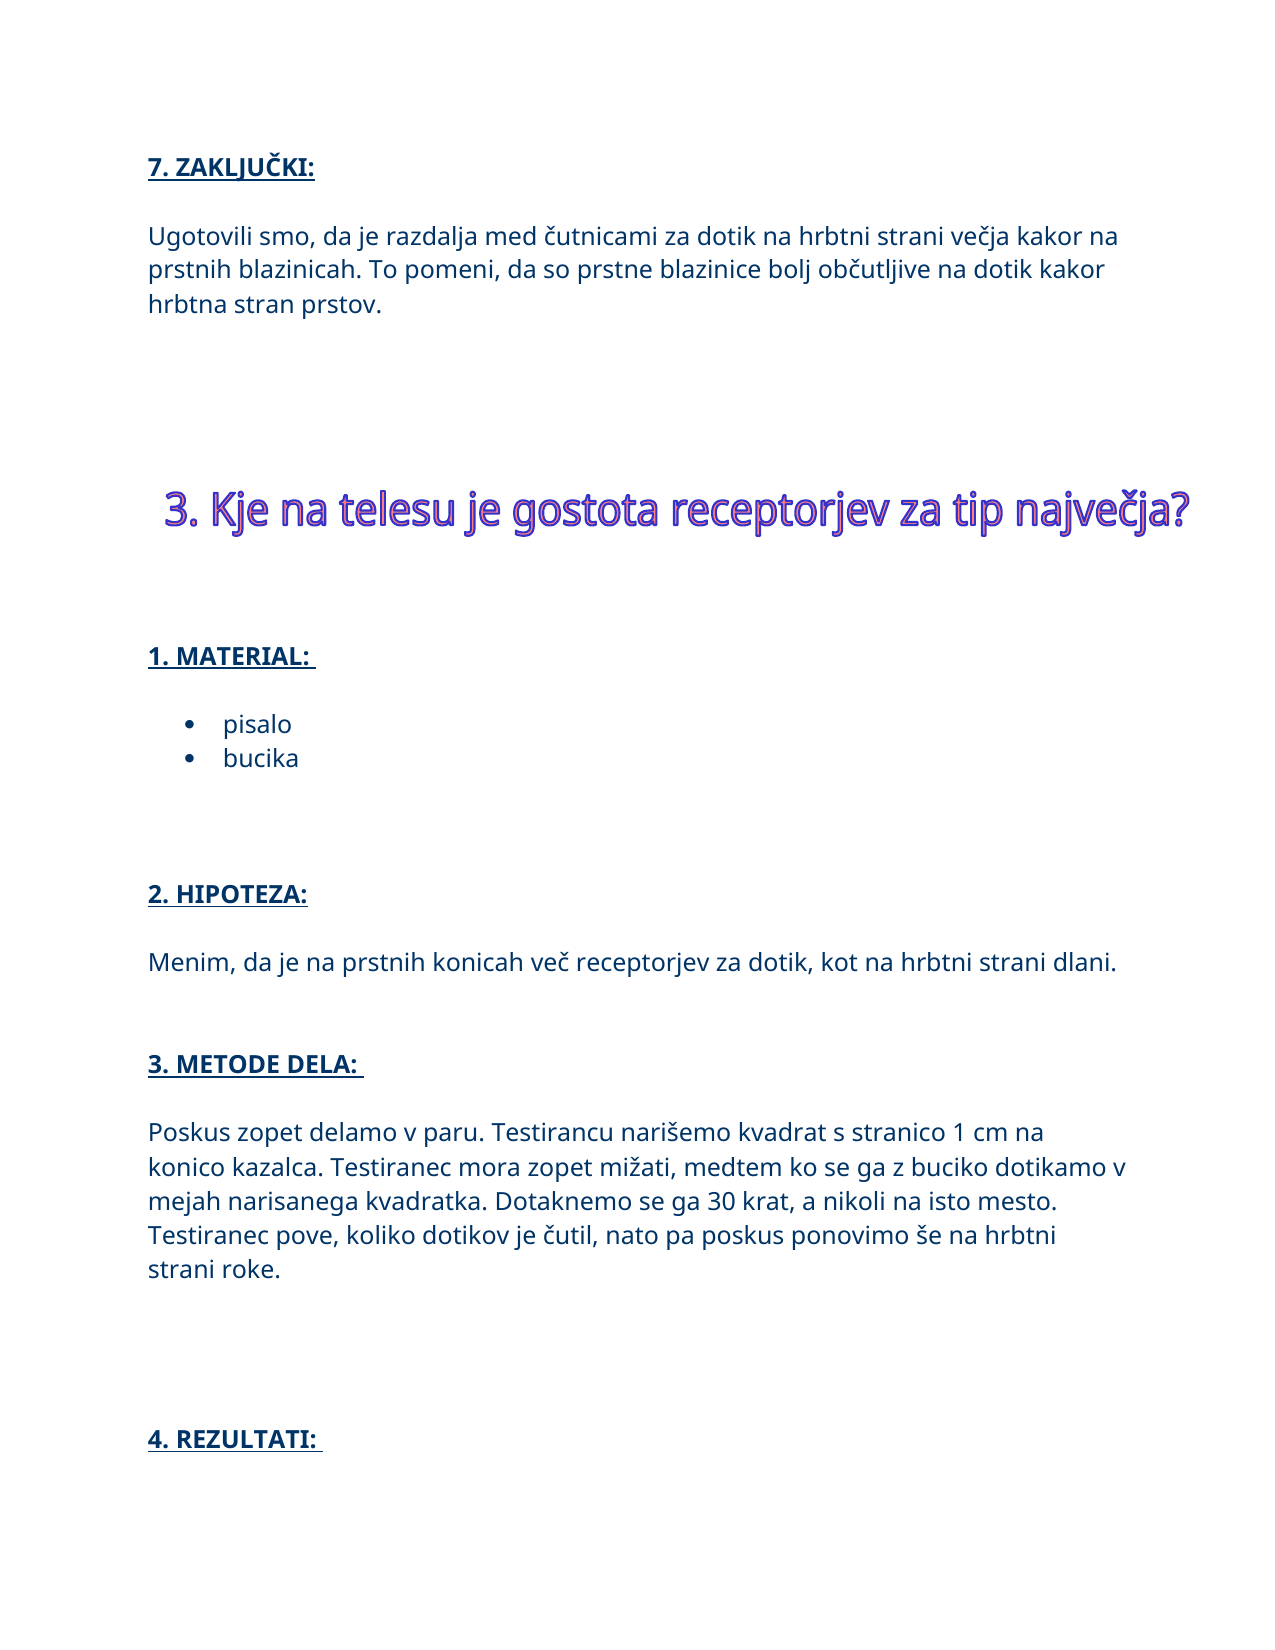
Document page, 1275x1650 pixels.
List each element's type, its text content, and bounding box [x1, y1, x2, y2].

text Menim, da je na prstnih konicah več receptorjev za dotik, kot na hrbtni strani dlani. [148, 945, 1127, 979]
text Poskus zopet delamo v paru. Testirancu narišemo kvadrat s stranico 1 cm na konico kazalca. Testiranec mora zopet mižati, medtem ko se ga z buciko dotikamo v mejah narisanega kvadratka. Dotaknemo se ga 30 krat, a nikoli na isto mesto. Testiranec pove, koliko dotikov je čutil, nato pa poskus ponovimo še na hrbtni strani roke. [148, 1115, 1127, 1285]
text 4. REZULTATI: [148, 1422, 1127, 1456]
text Ugotovili smo, da je razdalja med čutnicami za dotik na hrbtni strani večja kakor na prstnih blazinicah. To pomeni, da so prstne blazinice bolj občutljive na dotik kakor hrbtna stran prstov. [148, 218, 1127, 320]
text 1. MATERIAL: [148, 638, 1127, 672]
text 3. METODE DELA: [148, 1047, 1127, 1081]
text 2. HIPOTEZA: [148, 877, 1127, 911]
text 7. ZAKLJUČKI: [148, 150, 1127, 184]
list bucika [185, 740, 1127, 774]
list pisalo [185, 706, 1127, 740]
